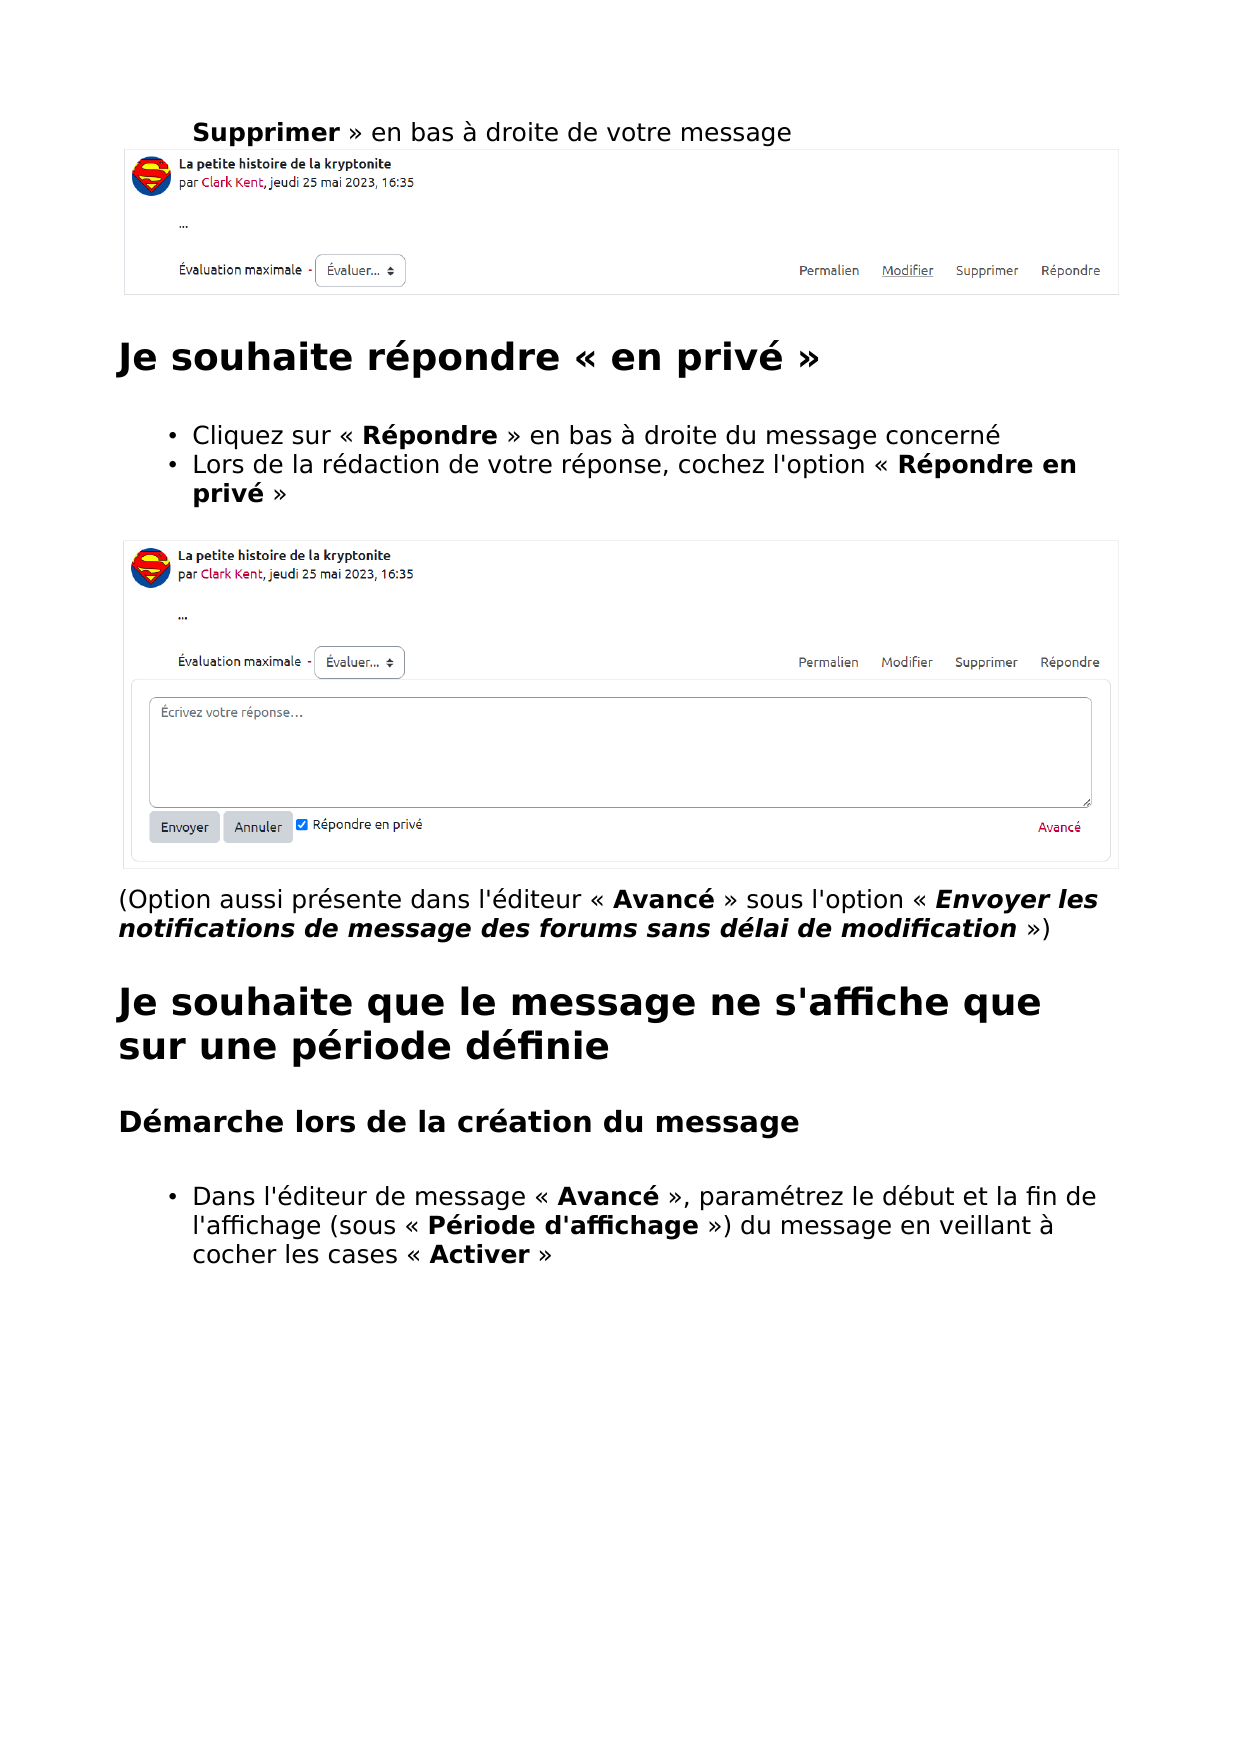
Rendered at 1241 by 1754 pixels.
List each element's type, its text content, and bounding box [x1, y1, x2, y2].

list Lors de la rédaction de votre réponse, cochez l'option « Répondre en privé » [177, 450, 1122, 509]
text (Option aussi présente dans l'éditeur « Avancé » sous l'option « Envoyer les notifications de message des forums sans délai de modification ») [118, 885, 1122, 943]
list Dans l'éditeur de message « Avancé », paramétrez le début et la fin de l'affichage (sous « Période d'affichage ») du message en veillant à cocher les cases « Activer » [177, 1182, 1122, 1269]
subtitle Je souhaite que le message ne s'affiche que sur une période définie [118, 981, 1122, 1068]
picture [118, 538, 1123, 873]
picture [118, 147, 1123, 298]
list Cliquez sur « Répondre » en bas à droite du message concerné [177, 421, 1122, 450]
subtitle Je souhaite répondre « en privé » [118, 336, 1122, 379]
list Supprimer » en bas à droite de votre message [177, 118, 1122, 147]
subtitle Démarche lors de la création du message [118, 1106, 1122, 1140]
